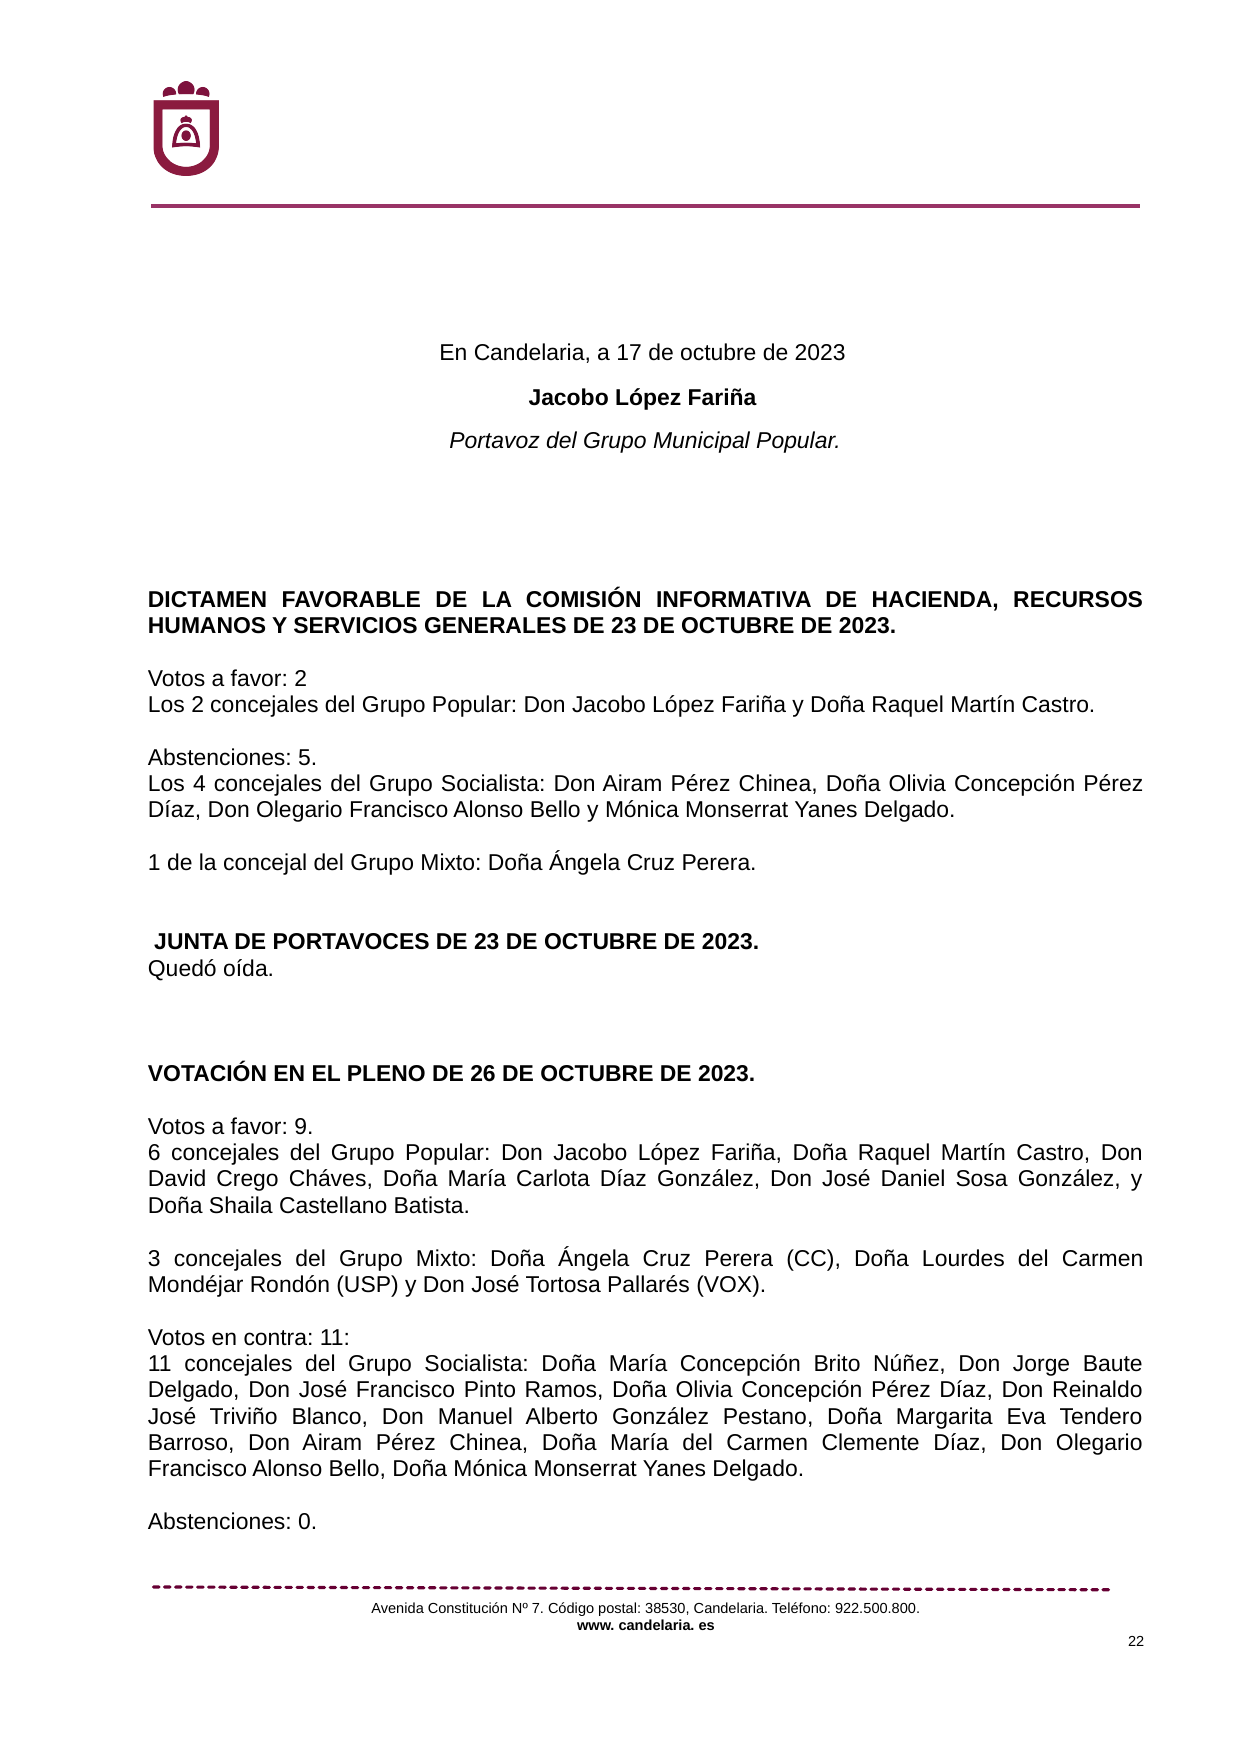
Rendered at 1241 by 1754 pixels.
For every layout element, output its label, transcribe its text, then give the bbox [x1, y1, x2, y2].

text 1 de la concejal del Grupo Mixto: Doña Ángela Cruz Perera. [148, 849, 1144, 876]
text En Candelaria, a 17 de octubre de 2023 [148, 339, 1143, 366]
text 6 concejales del Grupo Popular: Don Jacobo López Fariña, Doña Raquel Martín Castro, Don David Crego Cháves, Doña María Carlota Díaz González, Don José Daniel Sosa González, y Doña Shaila Castellano Batista. [148, 1139, 1144, 1218]
text Abstenciones: 5. [148, 744, 1144, 770]
text Abstenciones: 0. [148, 1508, 1144, 1534]
text JUNTA DE PORTAVOCES DE 23 DE OCTUBRE DE 2023. [148, 928, 1144, 954]
text Votos en contra: 11: [148, 1323, 1144, 1350]
text Votos a favor: 9. [148, 1113, 1144, 1139]
text Los 4 concejales del Grupo Socialista: Don Airam Pérez Chinea, Doña Olivia Concepción Pérez Díaz, Don Olegario Francisco Alonso Bello y Mónica Monserrat Yanes Delgado. [148, 770, 1144, 823]
text Portavoz del Grupo Municipal Popular. [148, 427, 1144, 454]
text Votos a favor: 2 [148, 665, 1144, 691]
text DICTAMEN FAVORABLE DE LA COMISIÓN INFORMATIVA DE HACIENDA, RECURSOS HUMANOS Y SERVICIOS GENERALES DE 23 DE OCTUBRE DE 2023. [148, 586, 1144, 638]
text 3 concejales del Grupo Mixto: Doña Ángela Cruz Perera (CC), Doña Lourdes del Carmen Mondéjar Rondón (USP) y Don José Tortosa Pallarés (VOX). [148, 1244, 1144, 1297]
text Quedó oída. [148, 954, 1144, 981]
text Jacobo López Fariña [148, 383, 1143, 410]
text 11 concejales del Grupo Socialista: Doña María Concepción Brito Núñez, Don Jorge Baute Delgado, Don José Francisco Pinto Ramos, Doña Olivia Concepción Pérez Díaz, Don Reinaldo José Triviño Blanco, Don Manuel Alberto González Pestano, Doña Margarita Eva Tendero Barroso, Don Airam Pérez Chinea, Doña María del Carmen Clemente Díaz, Don Olegario Francisco Alonso Bello, Doña Mónica Monserrat Yanes Delgado. [148, 1350, 1144, 1482]
text Los 2 concejales del Grupo Popular: Don Jacobo López Fariña y Doña Raquel Martín Castro. [148, 691, 1144, 717]
text VOTACIÓN EN EL PLENO DE 26 DE OCTUBRE DE 2023. [148, 1060, 1144, 1086]
